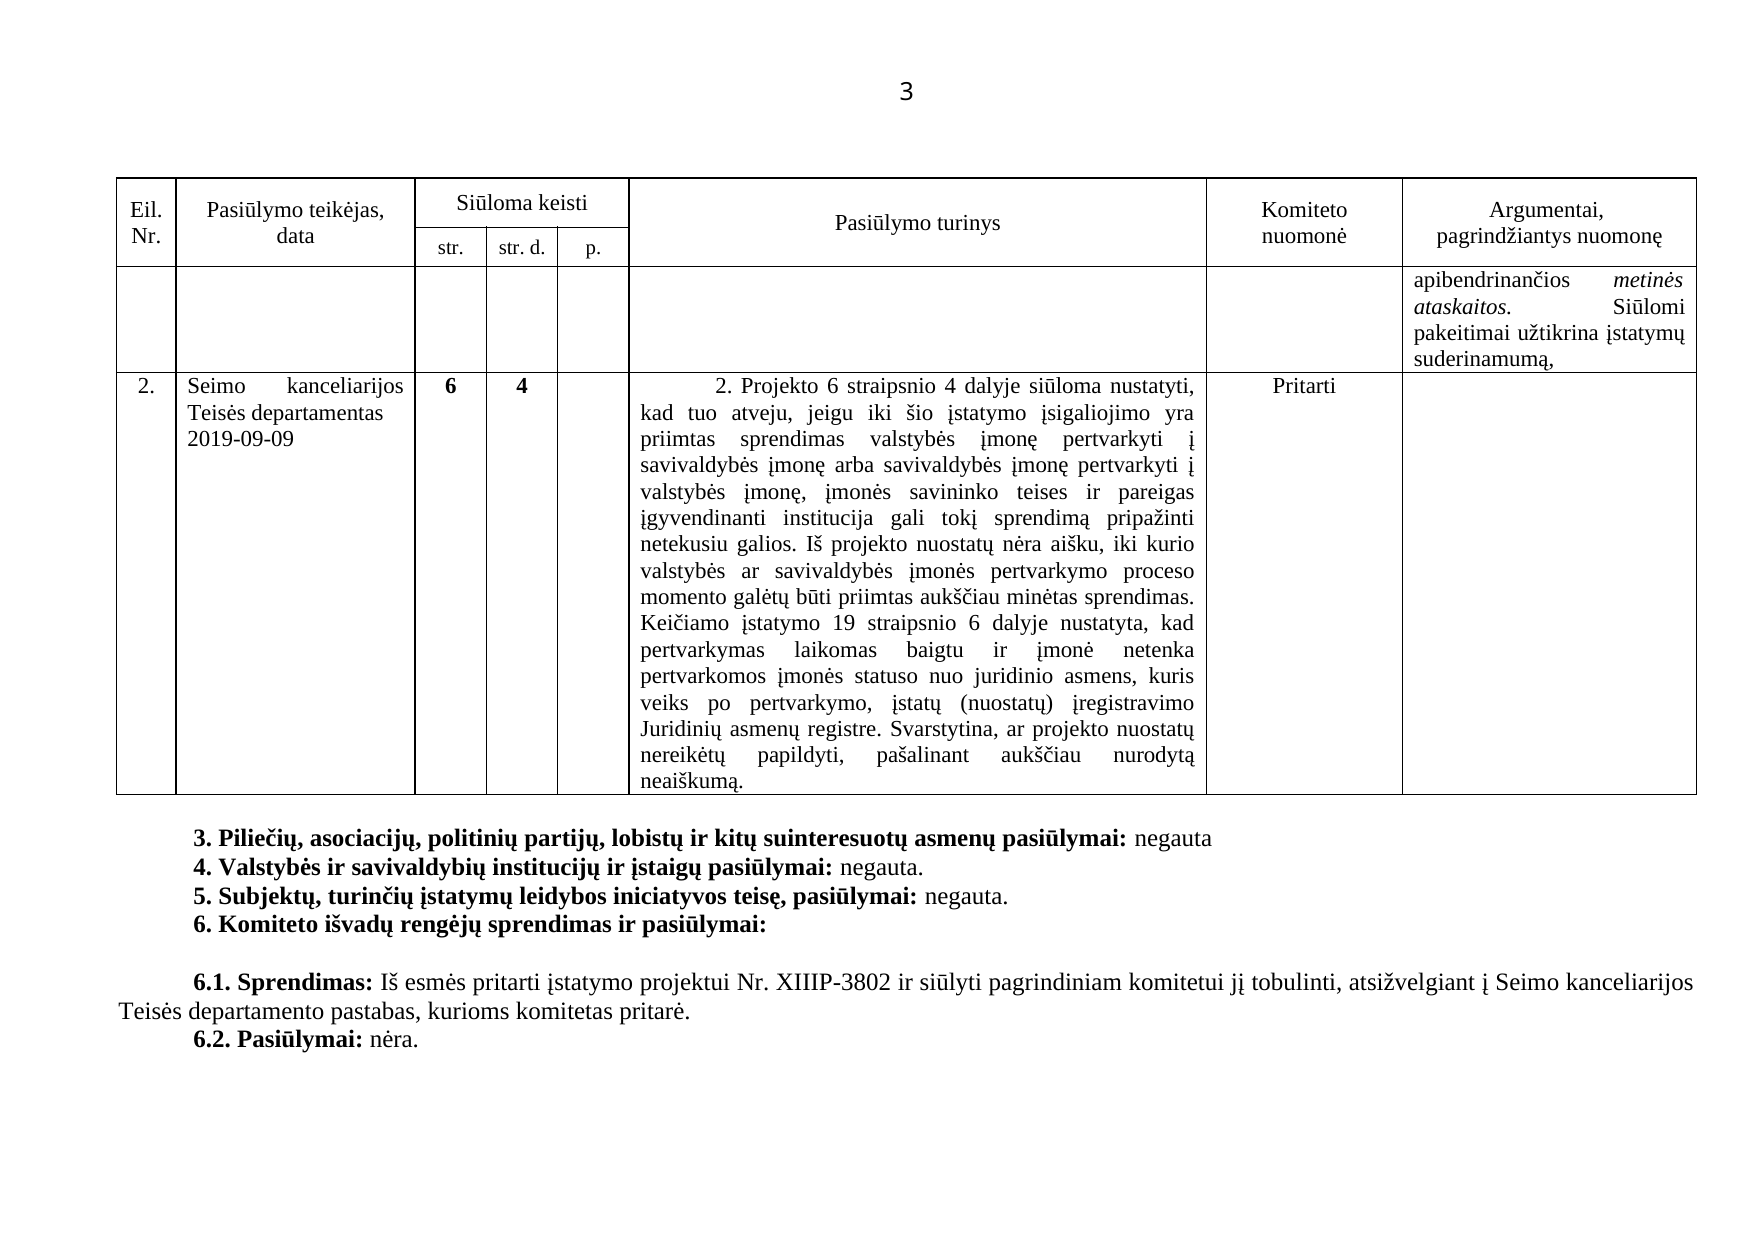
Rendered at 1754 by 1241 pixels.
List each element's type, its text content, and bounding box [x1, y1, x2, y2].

table_cell [416, 267, 486, 372]
table_cell apibendrinančios metinės ataskaitos. Siūlomi pakeitimai užtikrina įstatymų suderinamumą, [1403, 267, 1696, 372]
table_cell [630, 267, 1206, 372]
text 4. Valstybės ir savivaldybių institucijų ir įstaigų pasiūlymai: negauta. [118, 852, 1695, 881]
table_cell str. [416, 228, 486, 266]
text 6. Komiteto išvadų rengėjų sprendimas ir pasiūlymai: [118, 909, 1695, 938]
table_header Pasiūlymo turinys [630, 179, 1206, 266]
table_cell p. [558, 228, 628, 266]
table_cell [177, 267, 414, 372]
table_cell 4 [487, 373, 557, 794]
table_cell 2. [117, 373, 175, 794]
table_header Siūloma keisti [416, 179, 628, 226]
table_cell Pritarti [1207, 373, 1402, 794]
table_header Komiteto nuomonė [1207, 179, 1402, 266]
table_cell str. d. [487, 228, 557, 266]
table_header Eil. Nr. [117, 179, 175, 266]
table_cell [1207, 267, 1402, 372]
table_cell 2. Projekto 6 straipsnio 4 dalyje siūloma nustatyti, kad tuo atveju, jeigu iki šio įstatymo įsigaliojimo yra priimtas sprendimas valstybės įmonę pertvarkyti į savivaldybės įmonę arba savivaldybės įmonę pertvarkyti į valstybės įmonę, įmonės savininko teises ir pareigas įgyvendinanti institucija gali tokį sprendimą pripažinti netekusiu galios. Iš projekto nuostatų nėra aišku, iki kurio valstybės ar savivaldybės įmonės pertvarkymo proceso momento galėtų būti priimtas aukščiau minėtas sprendimas. Keičiamo įstatymo 19 straipsnio 6 dalyje nustatyta, kad pertvarkymas laikomas baigtu ir įmonė netenka pertvarkomos įmonės statuso nuo juridinio asmens, kuris veiks po pertvarkymo, įstatų (nuostatų) įregistravimo Juridinių asmenų registre. Svarstytina, ar projekto nuostatų nereikėtų papildyti, pašalinant aukščiau nurodytą neaiškumą. [630, 373, 1206, 794]
table_cell [117, 267, 175, 372]
table_cell [1403, 373, 1696, 794]
text 6.2. Pasiūlymai: nėra. [118, 1024, 1695, 1053]
table_header Argumentai, pagrindžiantys nuomonę [1403, 179, 1696, 266]
table_cell 6 [416, 373, 486, 794]
text 6.1. Sprendimas: Iš esmės pritarti įstatymo projektui Nr. XIIIP-3802 ir siūlyti pagrindiniam komitetui jį tobulinti, atsižvelgiant į Seimo kanceliarijos Teisės departamento pastabas, kurioms komitetas pritarė. [118, 967, 1695, 1024]
table_header Pasiūlymo teikėjas, data [177, 179, 414, 266]
table_cell [558, 267, 628, 372]
text 5. Subjektų, turinčių įstatymų leidybos iniciatyvos teisę, pasiūlymai: negauta. [118, 881, 1695, 909]
text 3. Piliečių, asociacijų, politinių partijų, lobistų ir kitų suinteresuotų asmenų pasiūlymai: negauta [118, 823, 1695, 852]
table_cell [487, 267, 557, 372]
table_cell Seimo kanceliarijos Teisės departamentas 2019-09-09 [177, 373, 414, 794]
table_cell [558, 373, 628, 794]
